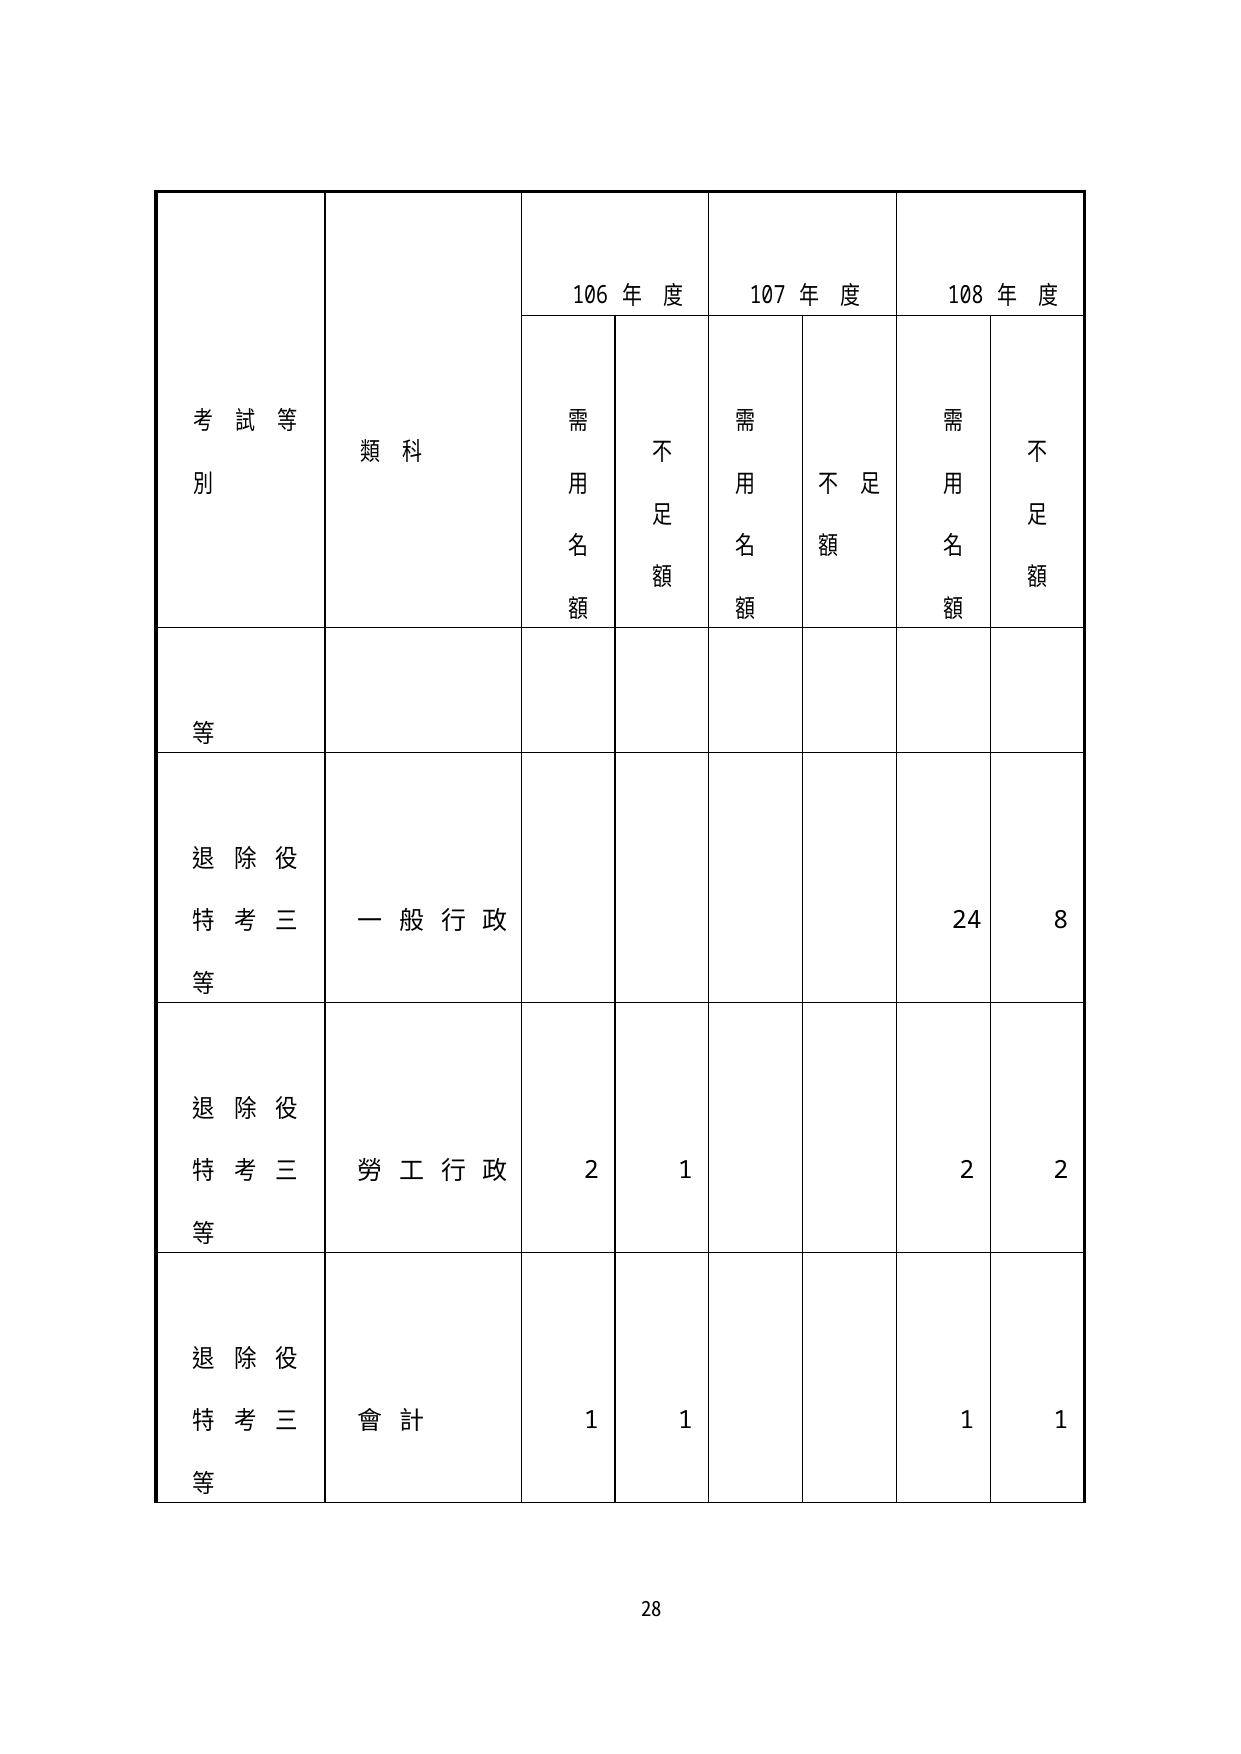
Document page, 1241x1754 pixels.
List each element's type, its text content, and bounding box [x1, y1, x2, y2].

table_cell 需用名額 [897, 316, 990, 627]
table_cell [803, 753, 896, 1002]
table_cell 等 [158, 628, 324, 752]
table_cell 退除役特考三等 [158, 1253, 324, 1502]
table_cell [897, 628, 990, 752]
table_cell 1 [897, 1253, 990, 1502]
table_cell 8 [991, 753, 1083, 1002]
table_cell 勞工行政 [326, 1003, 521, 1252]
table_cell 一般行政 [326, 753, 521, 1002]
table_cell [616, 753, 708, 1002]
table_header 106年度 [522, 193, 708, 314]
table_cell [991, 628, 1083, 752]
table_cell 24 [897, 753, 990, 1002]
table_cell [522, 628, 614, 752]
table_cell 1 [991, 1253, 1083, 1502]
table_cell 不足額 [803, 316, 896, 627]
table_cell [709, 628, 802, 752]
table_cell 需用名額 [709, 316, 802, 627]
table_cell 退除役特考三等 [158, 753, 324, 1002]
table_cell 1 [522, 1253, 614, 1502]
table_cell 2 [522, 1003, 614, 1252]
table_cell 1 [616, 1253, 708, 1502]
table_cell [803, 1253, 896, 1502]
table_cell [803, 1003, 896, 1252]
table_cell 1 [616, 1003, 708, 1252]
table_cell [709, 1253, 802, 1502]
table_cell [709, 1003, 802, 1252]
table_header 108年度 [897, 193, 1083, 314]
table_cell 需用名額 [522, 316, 614, 627]
table_cell 2 [897, 1003, 990, 1252]
table_cell 會計 [326, 1253, 521, 1502]
table_header 類科 [326, 193, 521, 627]
table_cell 2 [991, 1003, 1083, 1252]
table_cell 不足額 [616, 316, 708, 627]
table_cell 退除役特考三等 [158, 1003, 324, 1252]
table_cell [616, 628, 708, 752]
table_cell [522, 753, 614, 1002]
table_cell 不足額 [991, 316, 1083, 627]
table_cell [326, 628, 521, 752]
table_header 107年度 [709, 193, 896, 314]
table_cell [803, 628, 896, 752]
table_cell [709, 753, 802, 1002]
table_header 考試等別 [158, 193, 324, 627]
